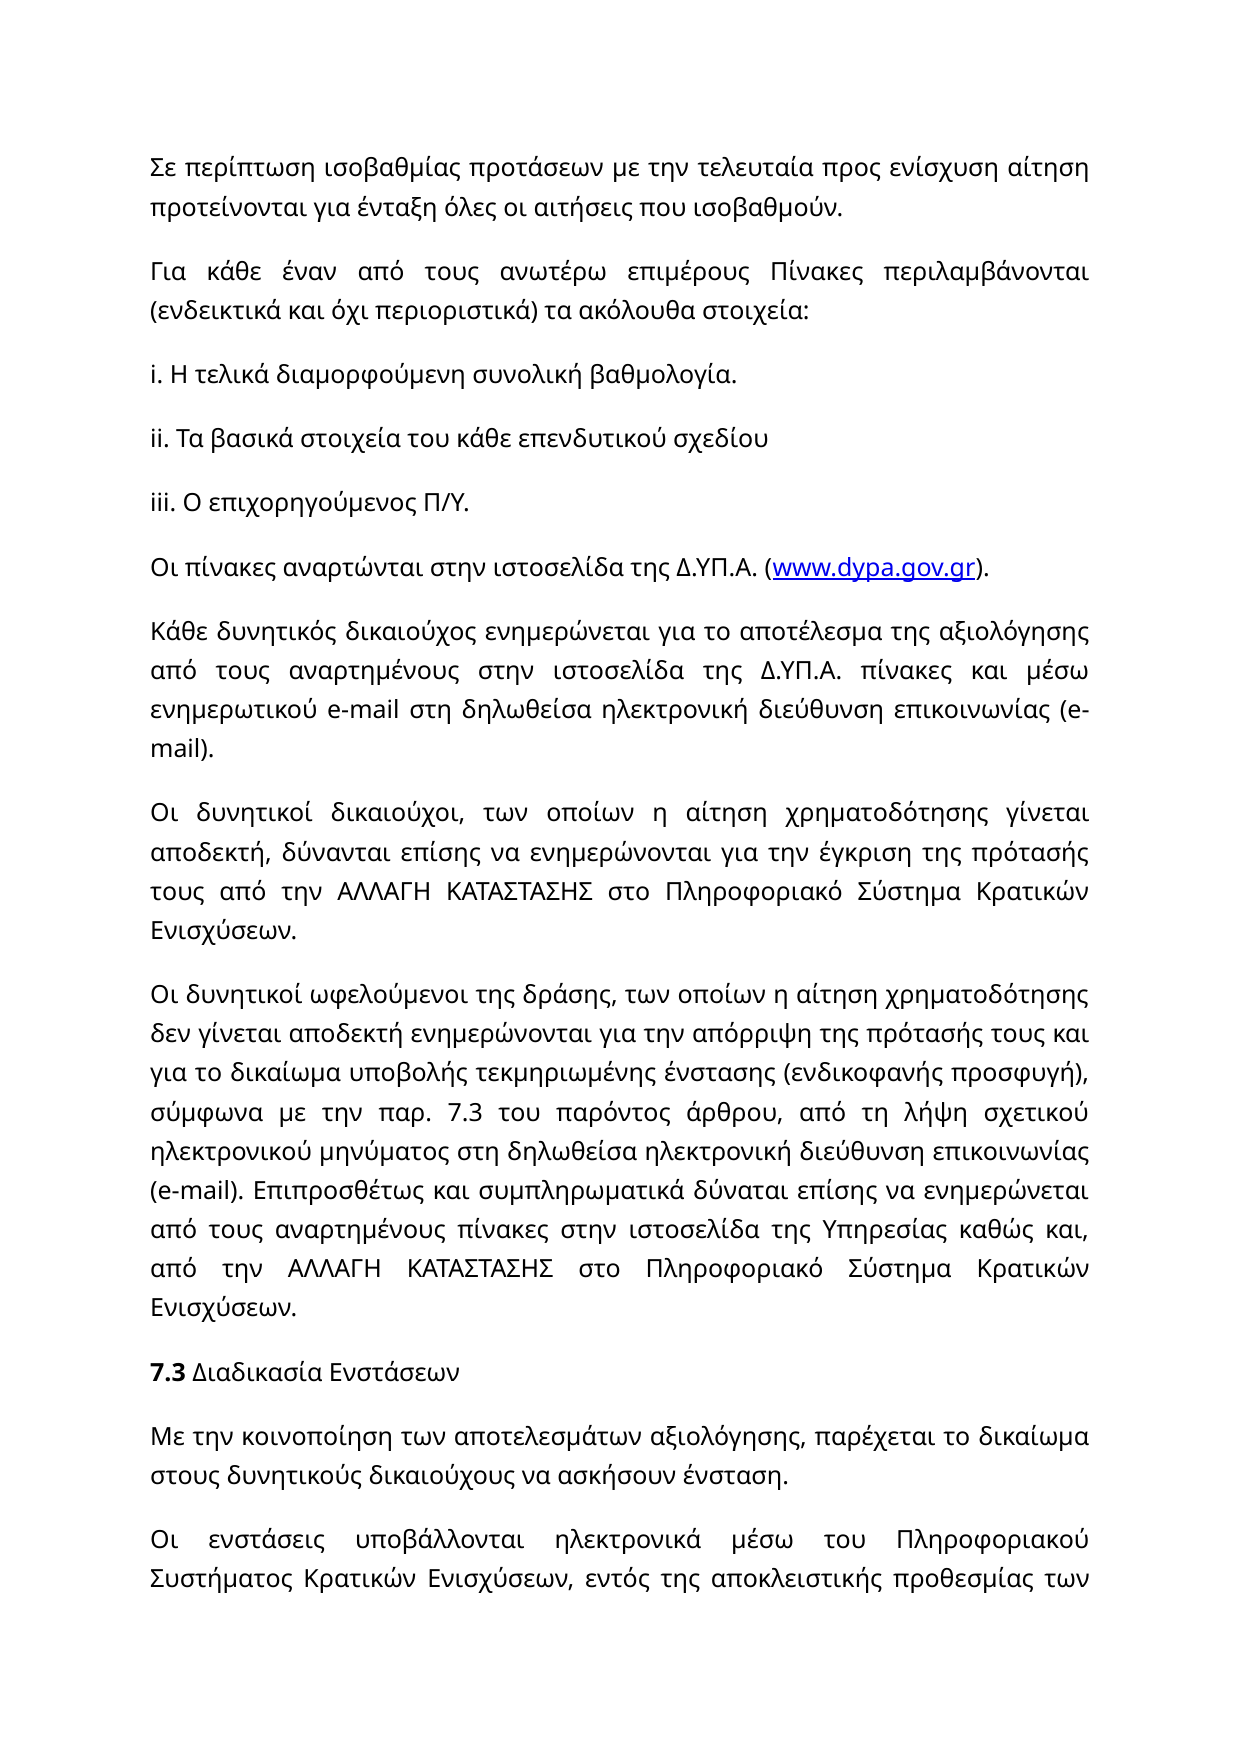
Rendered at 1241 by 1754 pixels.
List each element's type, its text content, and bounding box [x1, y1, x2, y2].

text iii. Ο επιχορηγούμενος Π/Υ. [150, 485, 1090, 519]
text Οι πίνακες αναρτώνται στην ιστοσελίδα της Δ.ΥΠ.Α. (www.dypa.gov.gr). [150, 549, 1090, 583]
text ii. Τα βασικά στοιχεία του κάθε επενδυτικού σχεδίου [150, 421, 1090, 455]
text Οι δυνητικοί ωφελούμενοι της δράσης, των οποίων η αίτηση χρηματοδότησης δεν γίνεται αποδεκτή ενημερώνονται για την απόρριψη της πρότασής τους και για το δικαίωμα υποβολής τεκμηριωμένης ένστασης (ενδικοφανής προσφυγή), σύμφωνα με την παρ. 7.3 του παρόντος άρθρου, από τη λήψη σχετικού ηλεκτρονικού μηνύματος στη δηλωθείσα ηλεκτρονική διεύθυνση επικοινωνίας (e-mail). Επιπροσθέτως και συμπληρωματικά δύναται επίσης να ενημερώνεται από τους αναρτημένους πίνακες στην ιστοσελίδα της Υπηρεσίας καθώς και, από την ΑΛΛΑΓΗ ΚΑΤΑΣΤΑΣΗΣ στο Πληροφοριακό Σύστημα Κρατικών Ενισχύσεων. [150, 977, 1090, 1324]
text Οι ενστάσεις υποβάλλονται ηλεκτρονικά μέσω του Πληροφοριακού Συστήματος Κρατικών Ενισχύσεων, εντός της αποκλειστικής προθεσμίας των [150, 1522, 1090, 1595]
text Με την κοινοποίηση των αποτελεσμάτων αξιολόγησης, παρέχεται το δικαίωμα στους δυνητικούς δικαιούχους να ασκήσουν ένσταση. [150, 1418, 1090, 1492]
text 7.3 Διαδικασία Ενστάσεων [150, 1354, 1090, 1388]
text Σε περίπτωση ισοβαθμίας προτάσεων με την τελευταία προς ενίσχυση αίτηση προτείνονται για ένταξη όλες οι αιτήσεις που ισοβαθμούν. [150, 150, 1090, 223]
text Για κάθε έναν από τους ανωτέρω επιμέρους Πίνακες περιλαμβάνονται (ενδεικτικά και όχι περιοριστικά) τα ακόλουθα στοιχεία: [150, 253, 1090, 327]
text i. Η τελικά διαμορφούμενη συνολική βαθμολογία. [150, 357, 1090, 391]
text Κάθε δυνητικός δικαιούχος ενημερώνεται για το αποτέλεσμα της αξιολόγησης από τους αναρτημένους στην ιστοσελίδα της Δ.ΥΠ.Α. πίνακες και μέσω ενημερωτικού e-mail στη δηλωθείσα ηλεκτρονική διεύθυνση επικοινωνίας (e-mail). [150, 613, 1090, 765]
text Οι δυνητικοί δικαιούχοι, των οποίων η αίτηση χρηματοδότησης γίνεται αποδεκτή, δύνανται επίσης να ενημερώνονται για την έγκριση της πρότασής τους από την ΑΛΛΑΓΗ ΚΑΤΑΣΤΑΣΗΣ στο Πληροφοριακό Σύστημα Κρατικών Ενισχύσεων. [150, 795, 1090, 947]
